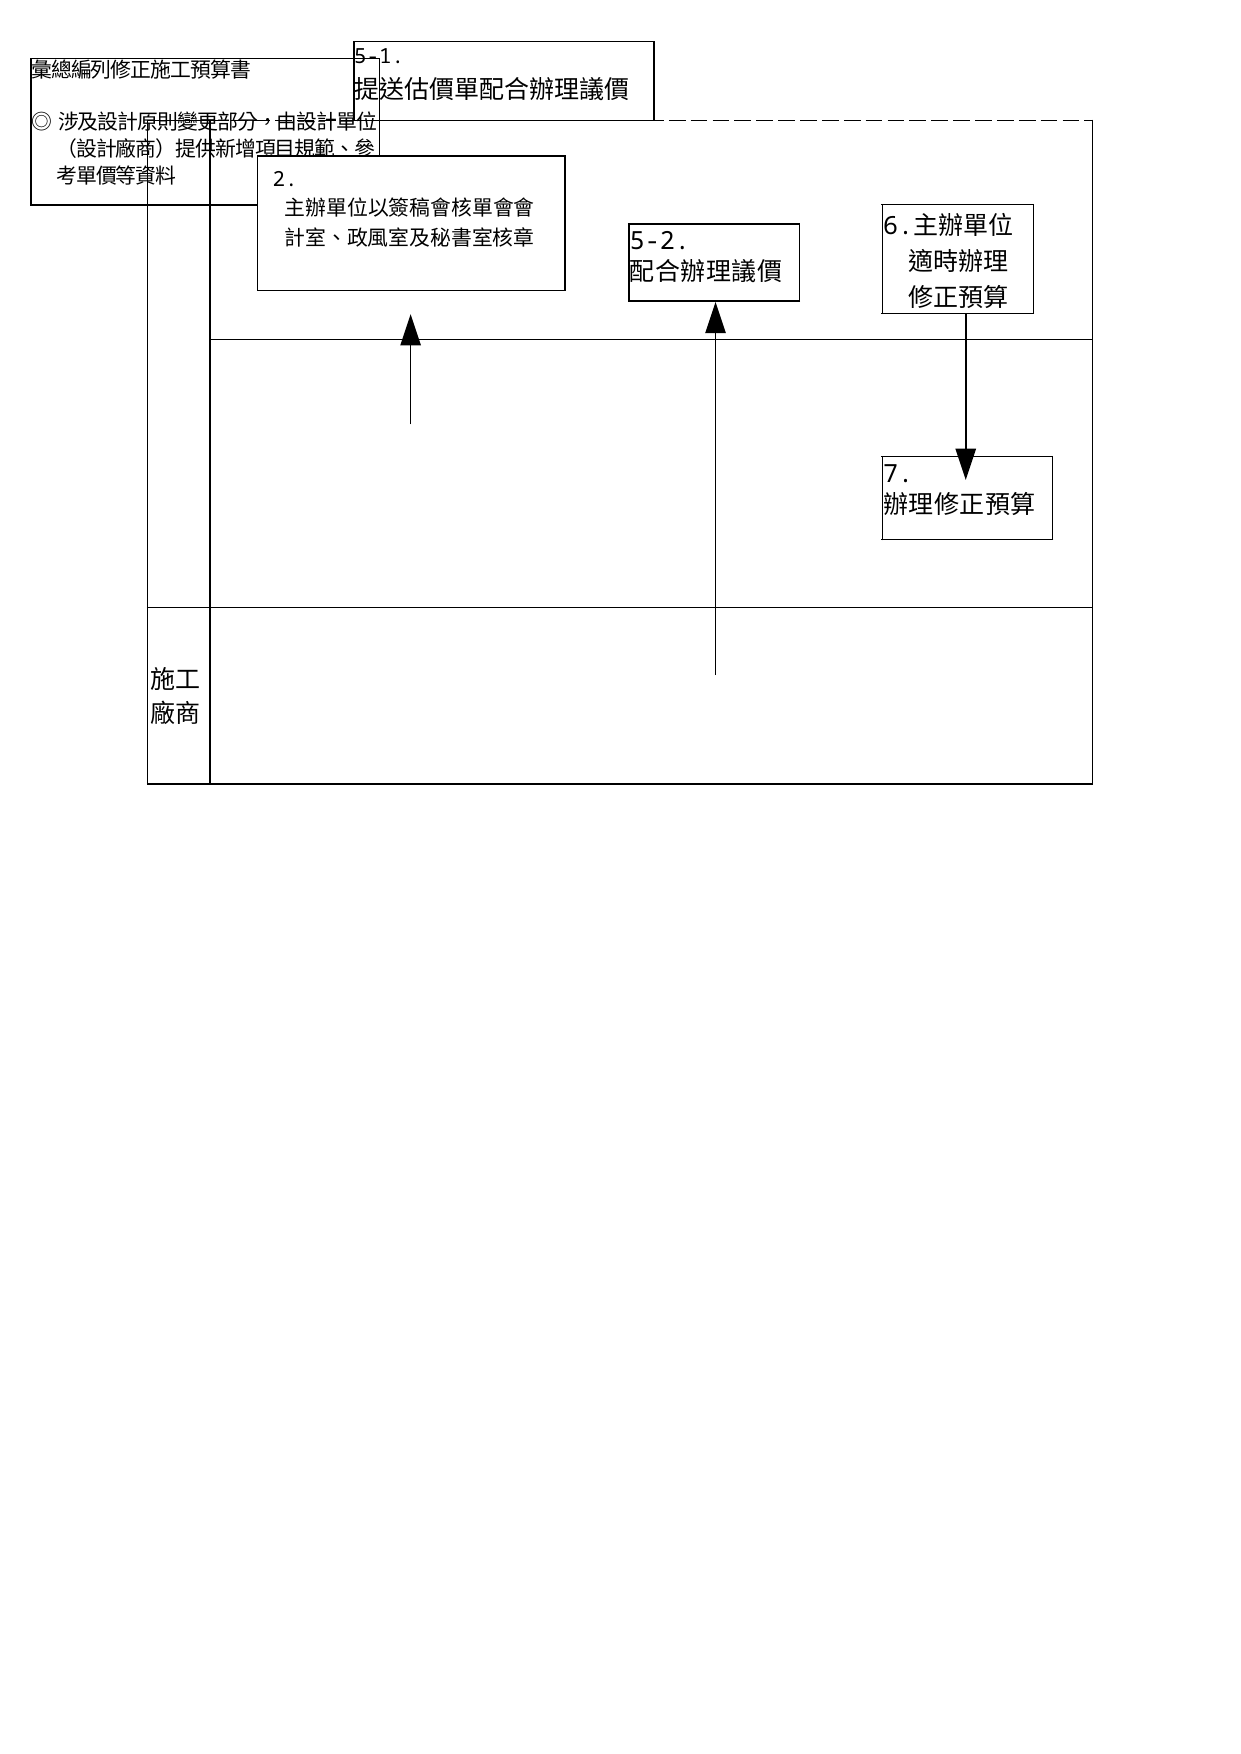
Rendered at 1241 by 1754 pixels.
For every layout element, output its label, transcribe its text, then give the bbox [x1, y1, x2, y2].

table_cell 施工廠商 [148, 608, 209, 783]
table_cell [630, 225, 799, 300]
table_cell [211, 120, 1092, 339]
table_cell [279, 151, 290, 155]
table_cell [211, 120, 379, 204]
table_cell [211, 340, 715, 606]
table_cell [883, 457, 1052, 539]
table_header 工程主辦單位 [148, 121, 209, 204]
table_cell [211, 608, 1092, 783]
table_cell [632, 267, 640, 279]
table_cell [716, 340, 1092, 606]
table_header 工程主辦單位 [148, 206, 209, 606]
table_cell [279, 146, 290, 150]
table_cell [279, 141, 290, 145]
table_cell [883, 205, 1033, 313]
